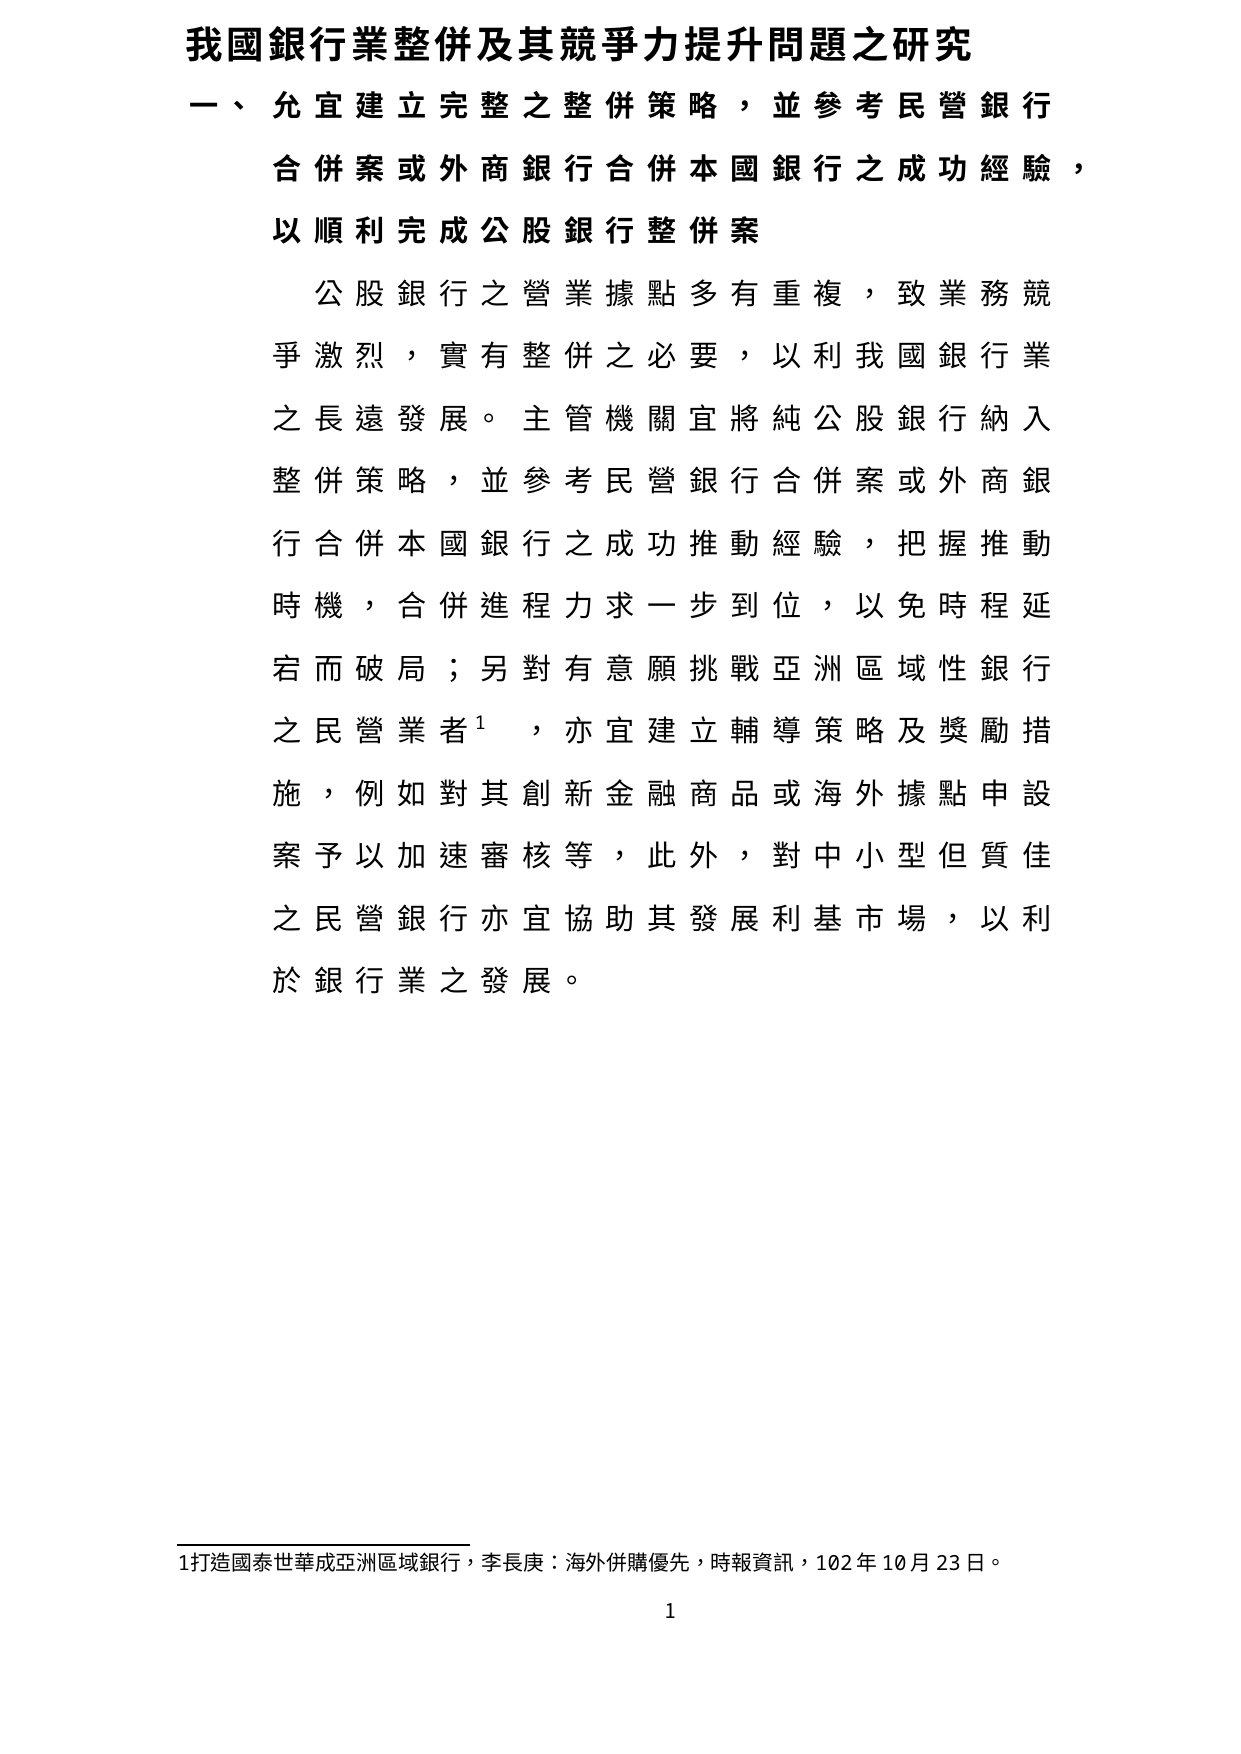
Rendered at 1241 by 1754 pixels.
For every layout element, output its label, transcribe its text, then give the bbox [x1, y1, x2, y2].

text 我國銀行業整併及其競爭力提升問題之研究 [183, 0, 1058, 62]
text 打造國泰世華成亞洲區域銀行，李長庚：海外併購優先，時報資訊，102年10月23日。 [177, 1546, 1063, 1577]
text 公股銀行之營業據點多有重複，致業務競爭激烈，實有整併之必要，以利我國銀行業之長遠發展。主管機關宜將純公股銀行納入整併策略，並參考民營銀行合併案或外商銀行合併本國銀行之成功推動經驗，把握推動時機，合併進程力求一步到位，以免時程延宕而破局；另對有意願挑戰亞洲區域性銀行之民營業者，亦宜建立輔導策略及獎勵措施，例如對其創新金融商品或海外據點申設案予以加速審核等，此外，對中小型但質佳之民營銀行亦宜協助其發展利基市場，以利於銀行業之發展。 [242, 250, 1058, 1000]
text 一、允宜建立完整之整併策略，並參考民營銀行合併案或外商銀行合併本國銀行之成功經驗，以順利完成公股銀行整併案 [183, 62, 1058, 250]
